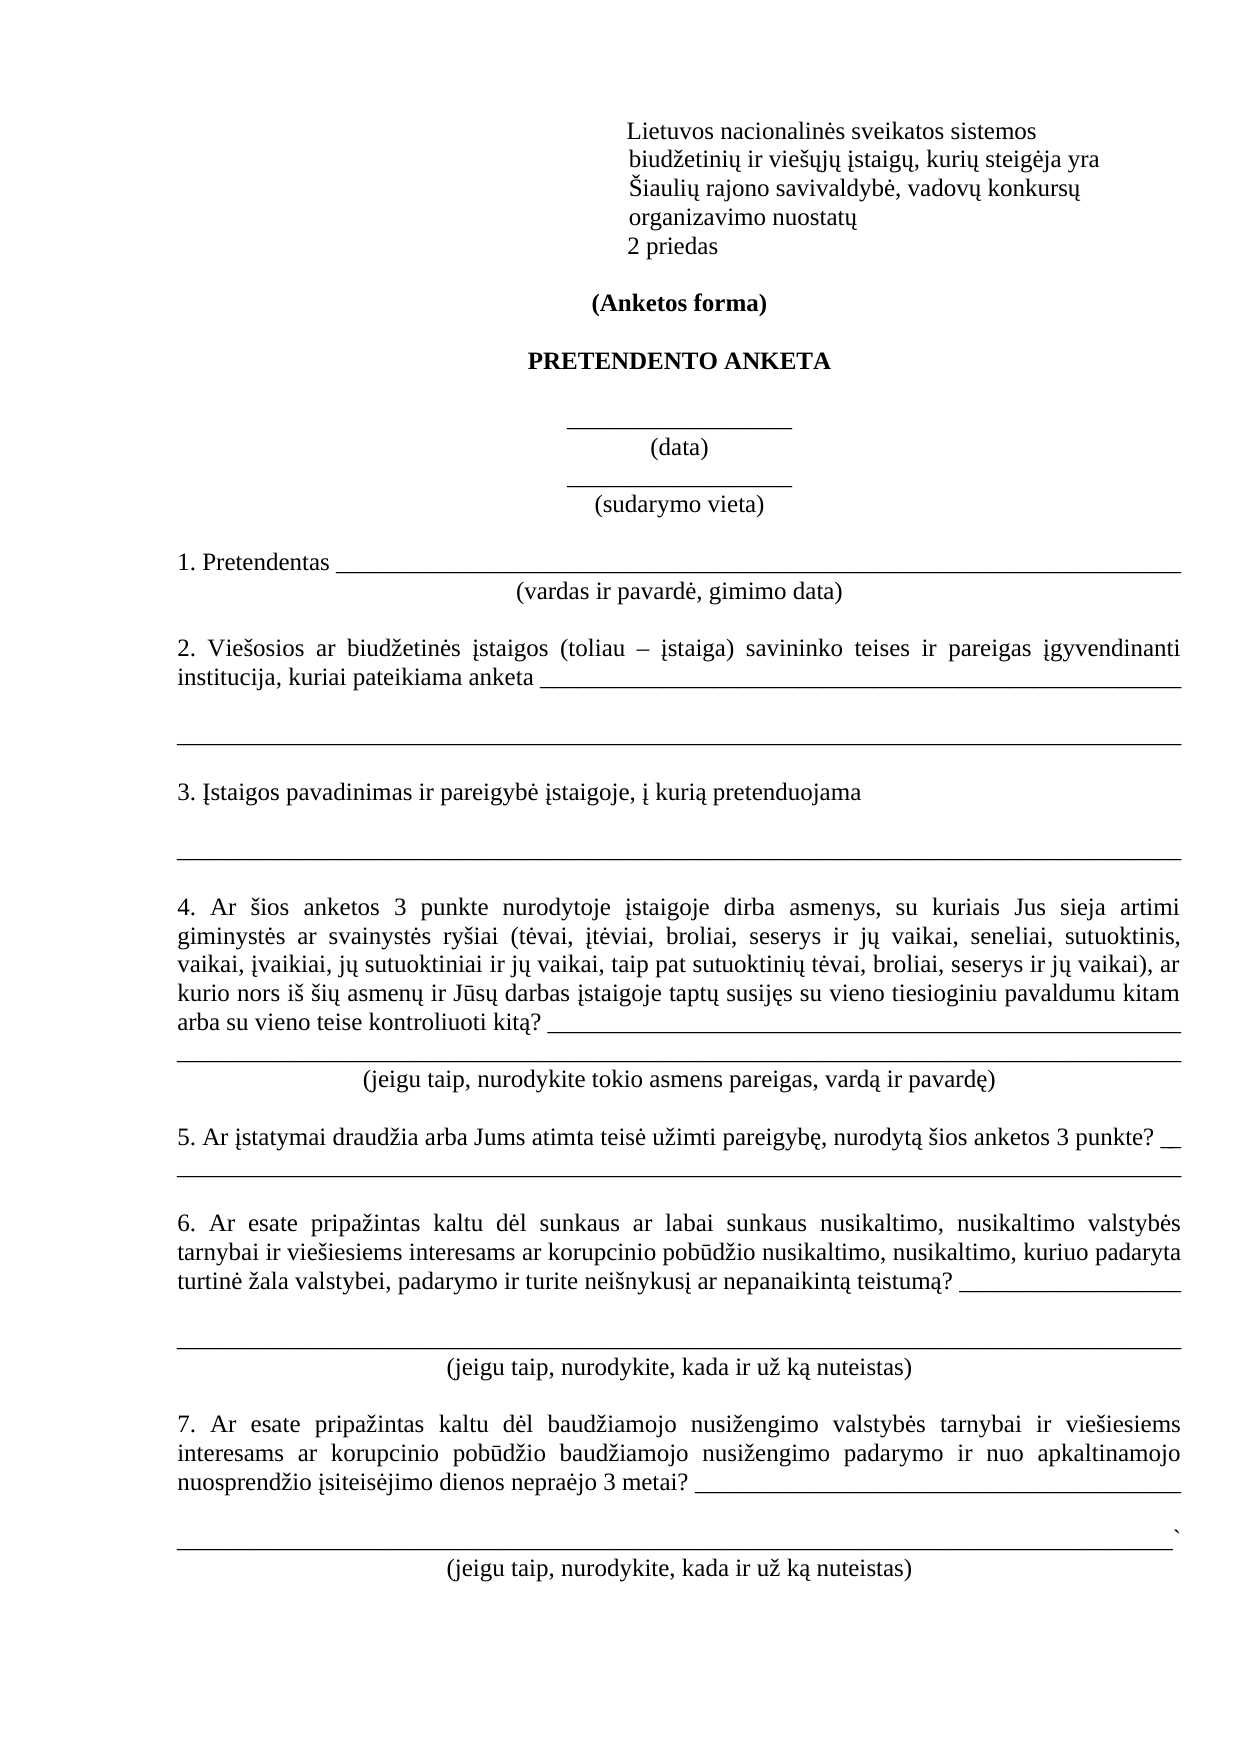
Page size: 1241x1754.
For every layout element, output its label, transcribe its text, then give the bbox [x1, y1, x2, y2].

text 7. Ar esate pripažintas kaltu dėl baudžiamojo nusižengimo valstybės tarnybai ir viešiesiems interesams ar korupcinio pobūdžio baudžiamojo nusižengimo padarymo ir nuo apkaltinamojo nuosprendžio įsiteisėjimo dienos nepraėjo 3 metai? [177, 1409, 1182, 1496]
text ` [177, 1524, 1182, 1553]
text __________________ [177, 403, 1182, 432]
text (Anketos forma) [177, 288, 1182, 317]
text Šiaulių rajono savivaldybė, vadovų konkursų [177, 173, 1182, 202]
text 3. Įstaigos pavadinimas ir pareigybė įstaigoje, į kurią pretenduojama [177, 777, 1182, 806]
text 6. Ar esate pripažintas kaltu dėl sunkaus ar labai sunkaus nusikaltimo, nusikaltimo valstybės tarnybai ir viešiesiems interesams ar korupcinio pobūdžio nusikaltimo, nusikaltimo, kuriuo padaryta turtinė žala valstybei, padarymo ir turite neišnykusį ar nepanaikintą teistumą? [177, 1208, 1182, 1294]
text 2. Viešosios ar biudžetinės įstaigos (toliau – įstaiga) savininko teises ir pareigas įgyvendinanti institucija, kuriai pateikiama anketa [177, 633, 1182, 691]
text (jeigu taip, nurodykite, kada ir už ką nuteistas) [177, 1553, 1182, 1582]
text PRETENDENTO ANKETA [177, 346, 1182, 374]
text (sudarymo vieta) [177, 489, 1182, 518]
text organizavimo nuostatų [177, 202, 1182, 231]
text __________________ [177, 461, 1182, 489]
text biudžetinių ir viešųjų įstaigų, kurių steigėja yra [177, 144, 1182, 173]
text (vardas ir pavardė, gimimo data) [177, 576, 1182, 604]
text 2 priedas [552, 231, 1182, 259]
text Lietuvos nacionalinės sveikatos sistemos [177, 116, 1182, 144]
text (data) [177, 432, 1182, 461]
text (jeigu taip, nurodykite tokio asmens pareigas, vardą ir pavardę) [177, 1064, 1182, 1093]
text 1. Pretendentas [177, 547, 1182, 576]
text (jeigu taip, nurodykite, kada ir už ką nuteistas) [177, 1352, 1182, 1381]
text 5. Ar įstatymai draudžia arba Jums atimta teisė užimti pareigybę, nurodytą šios anketos 3 punkte? [177, 1122, 1182, 1151]
text 4. Ar šios anketos 3 punkte nurodytoje įstaigoje dirba asmenys, su kuriais Jus sieja artimi giminystės ar svainystės ryšiai (tėvai, įtėviai, broliai, seserys ir jų vaikai, seneliai, sutuoktinis, vaikai, įvaikiai, jų sutuoktiniai ir jų vaikai, taip pat sutuoktinių tėvai, broliai, seserys ir jų vaikai), ar kurio nors iš šių asmenų ir Jūsų darbas įstaigoje taptų susijęs su vieno tiesioginiu pavaldumu kitam arba su vieno teise kontroliuoti kitą? [177, 892, 1182, 1036]
